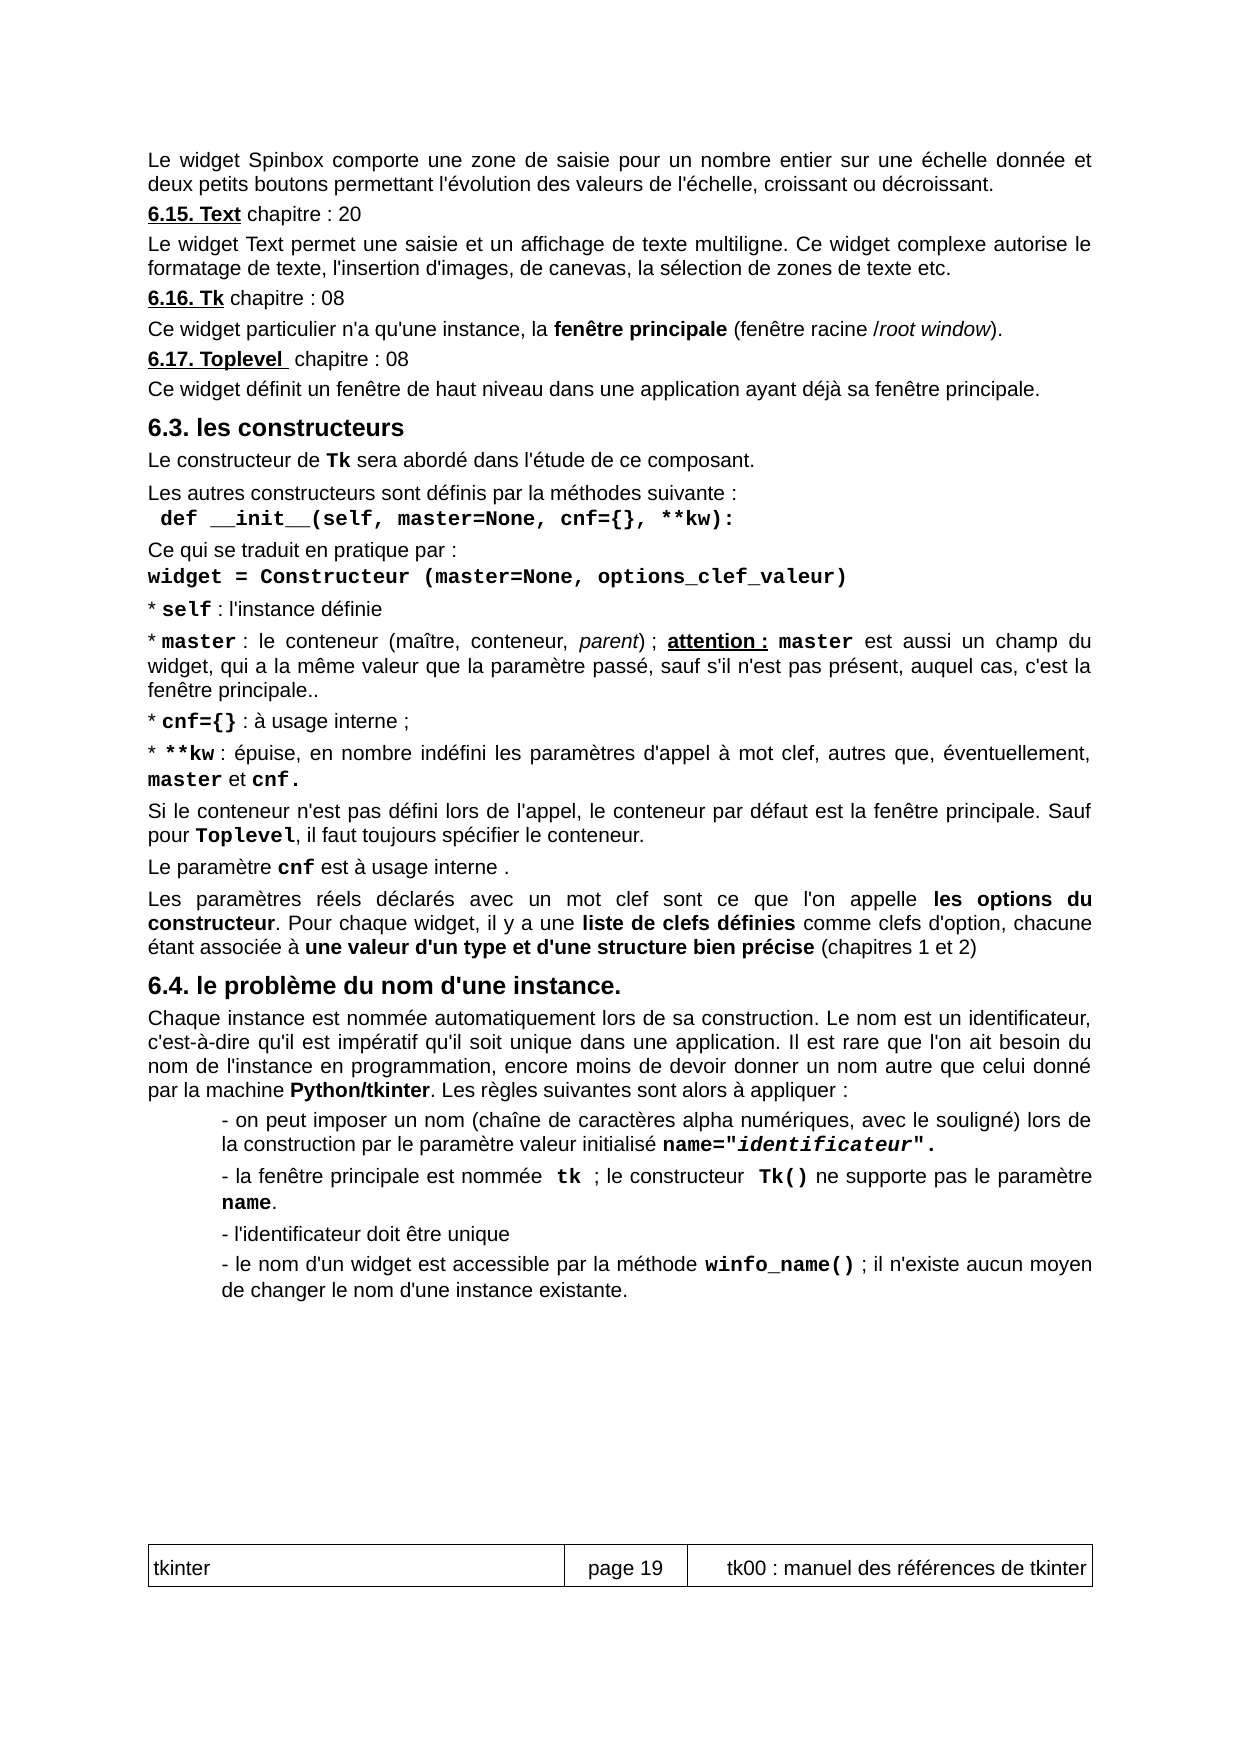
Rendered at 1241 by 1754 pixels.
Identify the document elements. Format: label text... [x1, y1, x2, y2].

text Les paramètres réels déclarés avec un mot clef sont ce que l'on appelle les options du constructeur. Pour chaque widget, il y a une liste de clefs définies comme clefs d'option, chacune étant associée à une valeur d'un type et d'une structure bien précise (chapitres 1 et 2) [148, 887, 1093, 958]
text * self : l'instance définie [148, 596, 1093, 622]
text Le constructeur de Tk sera abordé dans l'étude de ce composant. [148, 448, 1093, 474]
text - l'identificateur doit être unique [221, 1222, 1093, 1246]
subtitle 6.4. le problème du nom d'une instance. [148, 971, 1093, 1000]
text * master : le conteneur (maître, conteneur, parent) ; attention : master est aussi un champ du widget, qui a la même valeur que la paramètre passé, sauf s'il n'est pas présent, auquel cas, c'est la fenêtre principale.. [148, 628, 1093, 702]
text Chaque instance est nommée automatiquement lors de sa construction. Le nom est un identificateur, c'est-à-dire qu'il est impératif qu'il soit unique dans une application. Il est rare que l'on ait besoin du nom de l'instance en programmation, encore moins de devoir donner un nom autre que celui donné par la machine Python/tkinter. Les règles suivantes sont alors à appliquer : [148, 1006, 1093, 1102]
text Le widget Spinbox comporte une zone de saisie pour un nombre entier sur une échelle donnée et deux petits boutons permettant l'évolution des valeurs de l'échelle, croissant ou décroissant. [148, 148, 1093, 196]
text - le nom d'un widget est accessible par la méthode winfo_name() ; il n'existe aucun moyen de changer le nom d'une instance existante. [221, 1252, 1093, 1302]
text 6.16. Tk chapitre : 08 [148, 286, 1093, 310]
text - la fenêtre principale est nommée tk ; le constructeur Tk() ne supporte pas le paramètre name. [221, 1164, 1093, 1216]
text Le widget Text permet une saisie et un affichage de texte multiligne. Ce widget complexe autorise le formatage de texte, l'insertion d'images, de canevas, la sélection de zones de texte etc. [148, 232, 1093, 280]
text * **kw : épuise, en nombre indéfini les paramètres d'appel à mot clef, autres que, éventuellement, master et cnf. [148, 741, 1093, 792]
text Ce widget particulier n'a qu'une instance, la fenêtre principale (fenêtre racine /root window). [148, 316, 1093, 340]
text - on peut imposer un nom (chaîne de caractères alpha numériques, avec le souligné) lors de la construction par le paramètre valeur initialisé name="identificateur". [221, 1108, 1093, 1158]
text Les autres constructeurs sont définis par la méthodes suivante : [148, 480, 1093, 504]
text def __init__(self, master=None, cnf={}, **kw): [148, 508, 1093, 532]
text Si le conteneur n'est pas défini lors de l'appel, le conteneur par défaut est la fenêtre principale. Sauf pour Toplevel, il faut toujours spécifier le conteneur. [148, 798, 1093, 848]
text * cnf={} : à usage interne ; [148, 708, 1093, 734]
text 6.17. Toplevel chapitre : 08 [148, 347, 1093, 371]
text Le paramètre cnf est à usage interne . [148, 854, 1093, 880]
text 6.15. Text chapitre : 20 [148, 202, 1093, 226]
text Ce qui se traduit en pratique par : [148, 538, 1093, 562]
text Ce widget définit un fenêtre de haut niveau dans une application ayant déjà sa fenêtre principale. [148, 377, 1093, 401]
text widget = Constructeur (master=None, options_clef_valeur) [148, 566, 1093, 590]
subtitle 6.3. les constructeurs [148, 413, 1093, 442]
